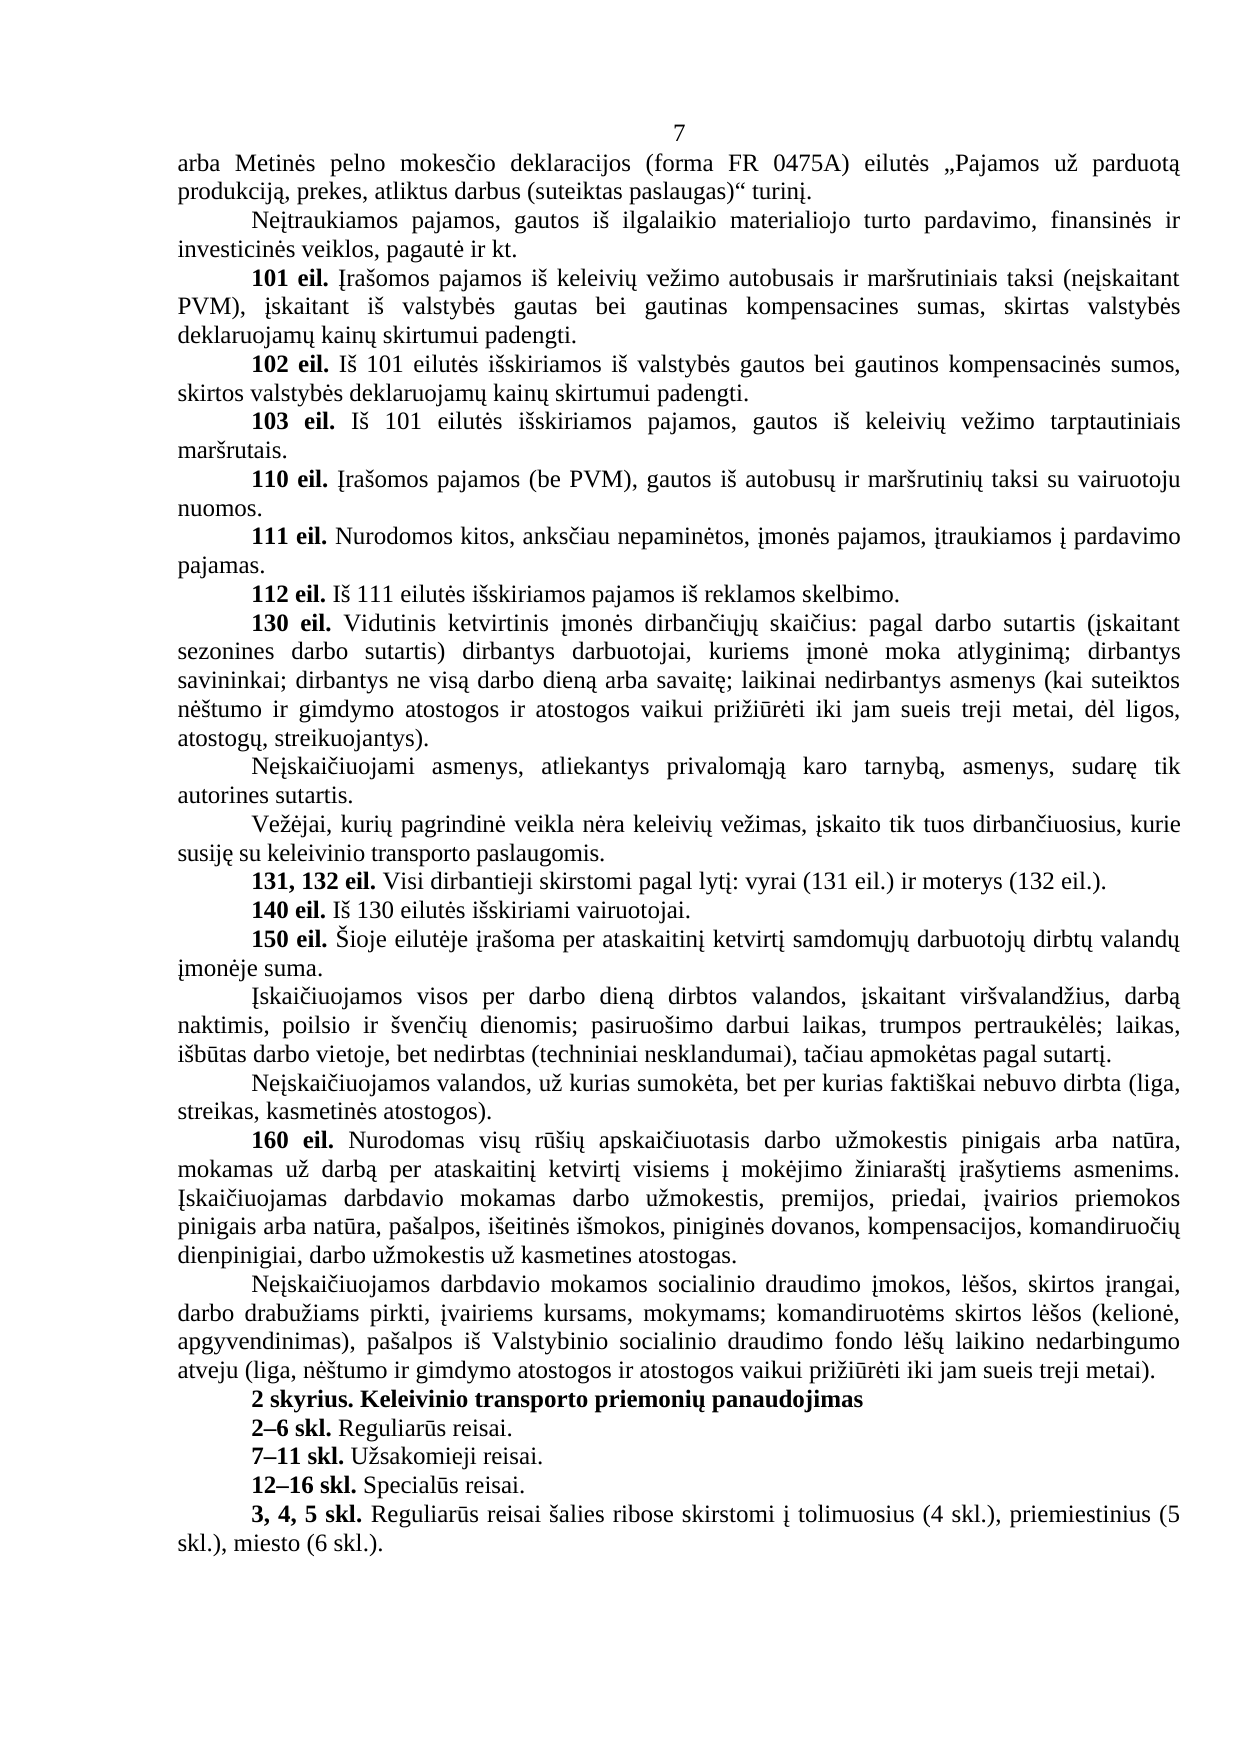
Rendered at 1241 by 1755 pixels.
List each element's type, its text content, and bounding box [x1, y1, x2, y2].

text 103 eil. Iš 101 eilutės išskiriamos pajamos, gautos iš keleivių vežimo tarptautiniais maršrutais. [177, 406, 1181, 464]
text 131, 132 eil. Visi dirbantieji skirstomi pagal lytį: vyrai (131 eil.) ir moterys (132 eil.). [177, 866, 1181, 895]
text 140 eil. Iš 130 eilutės išskiriami vairuotojai. [177, 895, 1181, 924]
text 2 skyrius. Keleivinio transporto priemonių panaudojimas [177, 1384, 1181, 1413]
text 12–16 skl. Specialūs reisai. [177, 1470, 1181, 1499]
text 112 eil. Iš 111 eilutės išskiriamos pajamos iš reklamos skelbimo. [177, 579, 1181, 608]
text 160 eil. Nurodomas visų rūšių apskaičiuotasis darbo užmokestis pinigais arba natūra, mokamas už darbą per ataskaitinį ketvirtį visiems į mokėjimo žiniaraštį įrašytiems asmenims. Įskaičiuojamas darbdavio mokamas darbo užmokestis, premijos, priedai, įvairios priemokos pinigais arba natūra, pašalpos, išeitinės išmokos, piniginės dovanos, kompensacijos, komandiruočių dienpinigiai, darbo užmokestis už kasmetines atostogas. [177, 1125, 1181, 1269]
text Įskaičiuojamos visos per darbo dieną dirbtos valandos, įskaitant viršvalandžius, darbą naktimis, poilsio ir švenčių dienomis; pasiruošimo darbui laikas, trumpos pertraukėlės; laikas, išbūtas darbo vietoje, bet nedirbtas (techniniai nesklandumai), tačiau apmokėtas pagal sutartį. [177, 981, 1181, 1068]
text Neįskaičiuojamos valandos, už kurias sumokėta, bet per kurias faktiškai nebuvo dirbta (liga, streikas, kasmetinės atostogos). [177, 1068, 1181, 1125]
text 7–11 skl. Užsakomieji reisai. [177, 1441, 1181, 1470]
text Vežėjai, kurių pagrindinė veikla nėra keleivių vežimas, įskaito tik tuos dirbančiuosius, kurie susiję su keleivinio transporto paslaugomis. [177, 809, 1181, 866]
text 102 eil. Iš 101 eilutės išskiriamos iš valstybės gautos bei gautinos kompensacinės sumos, skirtos valstybės deklaruojamų kainų skirtumui padengti. [177, 349, 1181, 406]
text Neįskaičiuojamos darbdavio mokamos socialinio draudimo įmokos, lėšos, skirtos įrangai, darbo drabužiams pirkti, įvairiems kursams, mokymams; komandiruotėms skirtos lėšos (kelionė, apgyvendinimas), pašalpos iš Valstybinio socialinio draudimo fondo lėšų laikino nedarbingumo atveju (liga, nėštumo ir gimdymo atostogos ir atostogos vaikui prižiūrėti iki jam sueis treji metai). [177, 1269, 1181, 1384]
text 3, 4, 5 skl. Reguliarūs reisai šalies ribose skirstomi į tolimuosius (4 skl.), priemiestinius (5 skl.), miesto (6 skl.). [177, 1499, 1181, 1556]
text 111 eil. Nurodomos kitos, anksčiau nepaminėtos, įmonės pajamos, įtraukiamos į pardavimo pajamas. [177, 521, 1181, 579]
text Neįskaičiuojami asmenys, atliekantys privalomąją karo tarnybą, asmenys, sudarę tik autorines sutartis. [177, 751, 1181, 809]
text 2–6 skl. Reguliarūs reisai. [177, 1413, 1181, 1441]
text 150 eil. Šioje eilutėje įrašoma per ataskaitinį ketvirtį samdomųjų darbuotojų dirbtų valandų įmonėje suma. [177, 924, 1181, 981]
text 130 eil. Vidutinis ketvirtinis įmonės dirbančiųjų skaičius: pagal darbo sutartis (įskaitant sezonines darbo sutartis) dirbantys darbuotojai, kuriems įmonė moka atlyginimą; dirbantys savininkai; dirbantys ne visą darbo dieną arba savaitę; laikinai nedirbantys asmenys (kai suteiktos nėštumo ir gimdymo atostogos ir atostogos vaikui prižiūrėti iki jam sueis treji metai, dėl ligos, atostogų, streikuojantys). [177, 608, 1181, 751]
text 101 eil. Įrašomos pajamos iš keleivių vežimo autobusais ir maršrutiniais taksi (neįskaitant PVM), įskaitant iš valstybės gautas bei gautinas kompensacines sumas, skirtas valstybės deklaruojamų kainų skirtumui padengti. [177, 263, 1181, 349]
text arba Metinės pelno mokesčio deklaracijos (forma FR 0475A) eilutės „Pajamos už parduotą produkciją, prekes, atliktus darbus (suteiktas paslaugas)“ turinį. [177, 148, 1181, 205]
text 110 eil. Įrašomos pajamos (be PVM), gautos iš autobusų ir maršrutinių taksi su vairuotoju nuomos. [177, 464, 1181, 521]
text Neįtraukiamos pajamos, gautos iš ilgalaikio materialiojo turto pardavimo, finansinės ir investicinės veiklos, pagautė ir kt. [177, 205, 1181, 263]
